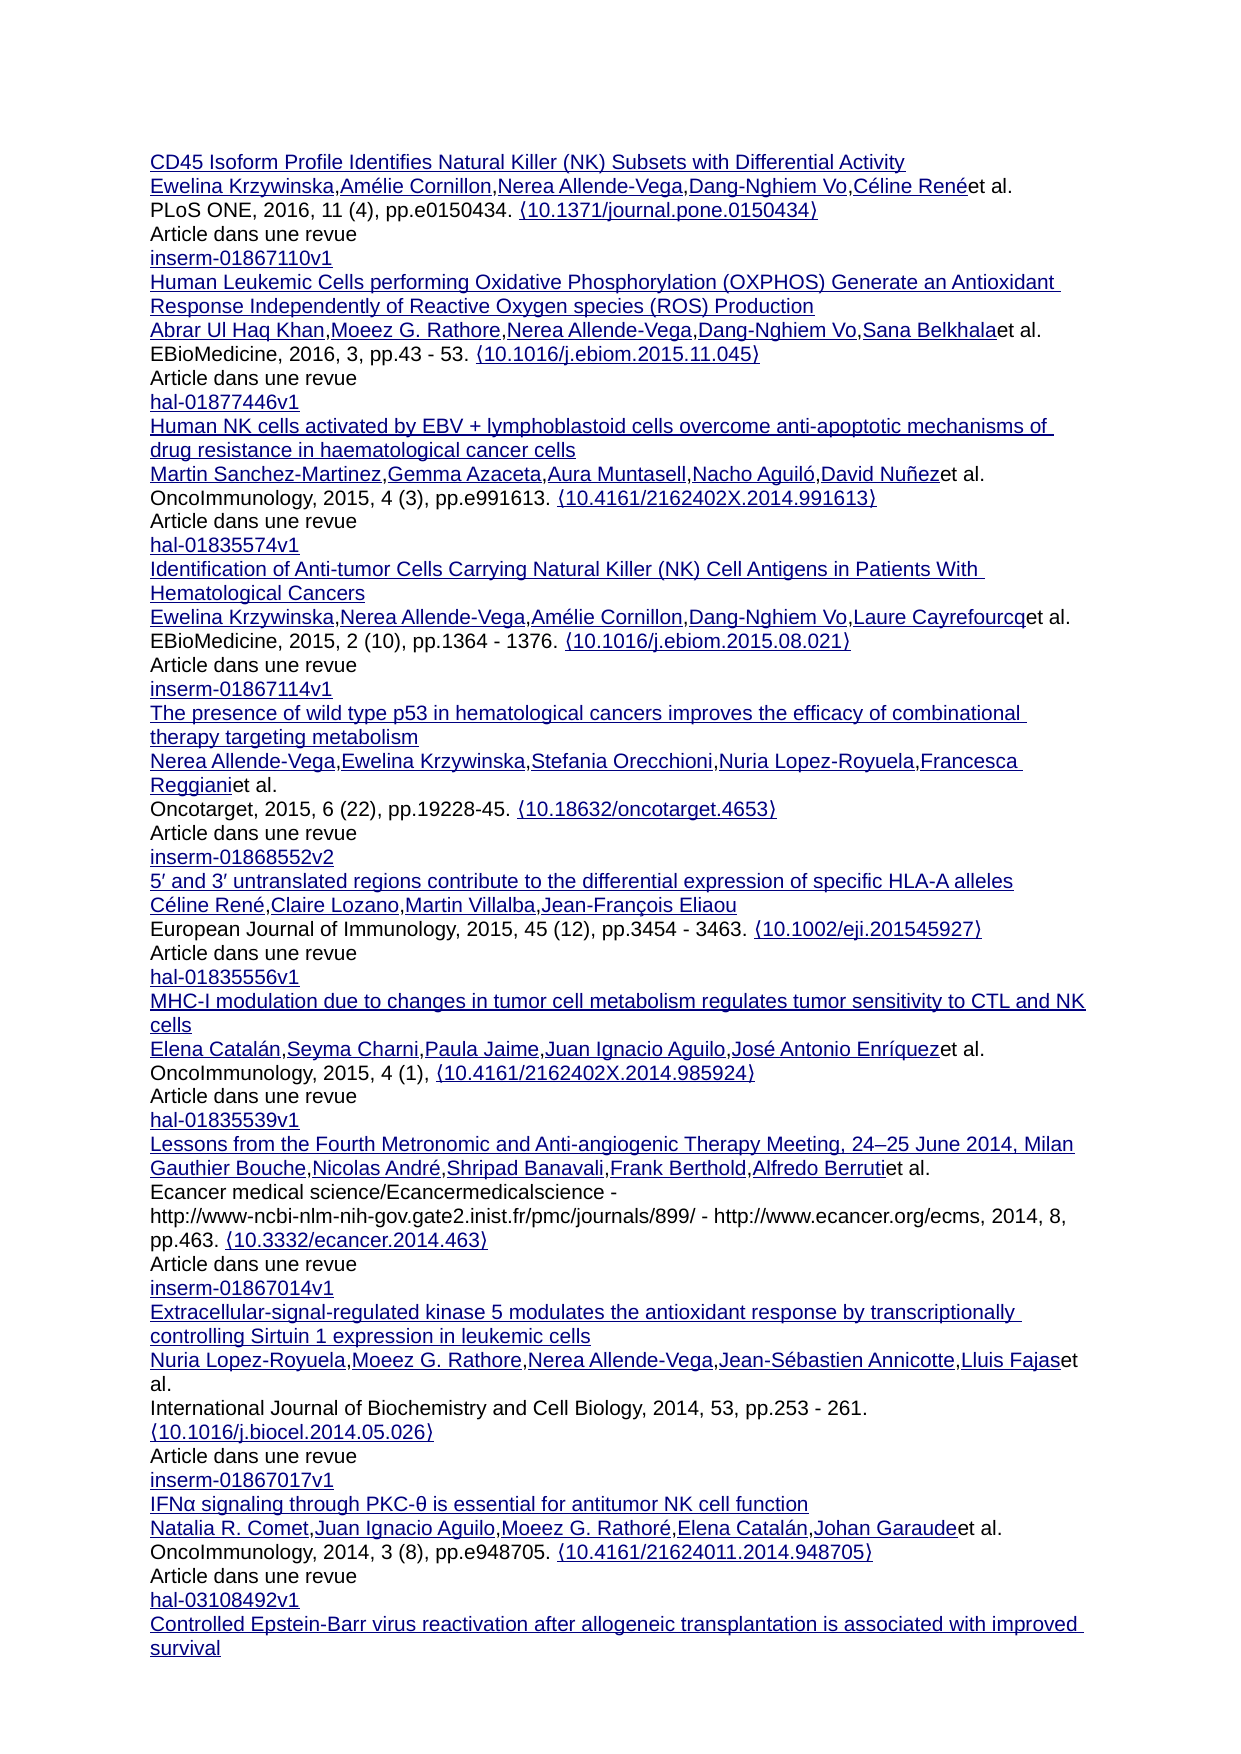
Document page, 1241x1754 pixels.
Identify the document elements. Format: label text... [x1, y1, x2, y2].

table_cell IFNα signaling through PKC-θ is essential for antitumor NK cell function Natalia R. Comet,Juan Ignacio Aguilo,Moeez G. Rathoré,Elena Catalán,Johan Garaudeet al. OncoImmunology, 2014, 3 (8), pp.e948705. ⟨10.4161/21624011.2014.948705⟩ Article dans une revue hal-03108492v1 [150, 1492, 1090, 1611]
table_cell Human Leukemic Cells performing Oxidative Phosphorylation (OXPHOS) Generate an Antioxidant Response Independently of Reactive Oxygen species (ROS) Production Abrar Ul Haq Khan,Moeez G. Rathore,Nerea Allende-Vega,Dang-Nghiem Vo,Sana Belkhalaet al. EBioMedicine, 2016, 3, pp.43 - 53. ⟨10.1016/j.ebiom.2015.11.045⟩ Article dans une revue hal-01877446v1 [150, 270, 1090, 413]
table_cell Controlled Epstein-Barr virus reactivation after allogeneic transplantation is associated with improved survival [150, 1611, 1090, 1659]
table_cell Lessons from the Fourth Metronomic and Anti-angiogenic Therapy Meeting, 24–25 June 2014, Milan Gauthier Bouche,Nicolas André,Shripad Banavali,Frank Berthold,Alfredo Berrutiet al. Ecancer medical science/Ecancermedicalscience - http://www-ncbi-nlm-nih-gov.gate2.inist.fr/pmc/journals/899/ - http://www.ecancer.org/ecms, 2014, 8, pp.463. ⟨10.3332/ecancer.2014.463⟩ Article dans une revue inserm-01867014v1 [150, 1132, 1090, 1300]
table_cell Identification of Anti-tumor Cells Carrying Natural Killer (NK) Cell Antigens in Patients With Hematological Cancers Ewelina Krzywinska,Nerea Allende-Vega,Amélie Cornillon,Dang-Nghiem Vo,Laure Cayrefourcqet al. EBioMedicine, 2015, 2 (10), pp.1364 - 1376. ⟨10.1016/j.ebiom.2015.08.021⟩ Article dans une revue inserm-01867114v1 [150, 557, 1090, 701]
table_cell Extracellular-signal-regulated kinase 5 modulates the antioxidant response by transcriptionally controlling Sirtuin 1 expression in leukemic cells Nuria Lopez-Royuela,Moeez G. Rathore,Nerea Allende-Vega,Jean-Sébastien Annicotte,Lluis Fajaset al. International Journal of Biochemistry and Cell Biology, 2014, 53, pp.253 - 261. ⟨10.1016/j.biocel.2014.05.026⟩ Article dans une revue inserm-01867017v1 [150, 1300, 1090, 1492]
table_cell CD45 Isoform Profile Identifies Natural Killer (NK) Subsets with Differential Activity Ewelina Krzywinska,Amélie Cornillon,Nerea Allende-Vega,Dang-Nghiem Vo,Céline Renéet al. PLoS ONE, 2016, 11 (4), pp.e0150434. ⟨10.1371/journal.pone.0150434⟩ Article dans une revue inserm-01867110v1 [150, 150, 1090, 270]
table_cell Human NK cells activated by EBV + lymphoblastoid cells overcome anti-apoptotic mechanisms of drug resistance in haematological cancer cells Martin Sanchez-Martinez,Gemma Azaceta,Aura Muntasell,Nacho Aguiló,David Nuñezet al. OncoImmunology, 2015, 4 (3), pp.e991613. ⟨10.4161/2162402X.2014.991613⟩ Article dans une revue hal-01835574v1 [150, 414, 1090, 557]
table_cell The presence of wild type p53 in hematological cancers improves the efficacy of combinational therapy targeting metabolism Nerea Allende-Vega,Ewelina Krzywinska,Stefania Orecchioni,Nuria Lopez-Royuela,Francesca Reggianiet al. Oncotarget, 2015, 6 (22), pp.19228-45. ⟨10.18632/oncotarget.4653⟩ Article dans une revue inserm-01868552v2 [150, 701, 1090, 869]
table_cell 5′ and 3′ untranslated regions contribute to the differential expression of specific HLA-A alleles Céline René,Claire Lozano,Martin Villalba,Jean-François Eliaou European Journal of Immunology, 2015, 45 (12), pp.3454 - 3463. ⟨10.1002/eji.201545927⟩ Article dans une revue hal-01835556v1 [150, 869, 1090, 988]
table_cell MHC-I modulation due to changes in tumor cell metabolism regulates tumor sensitivity to CTL and NK cells Elena Catalán,Seyma Charni,Paula Jaime,Juan Ignacio Aguilo,José Antonio Enríquezet al. OncoImmunology, 2015, 4 (1), ⟨10.4161/2162402X.2014.985924⟩ Article dans une revue hal-01835539v1 [150, 989, 1090, 1132]
